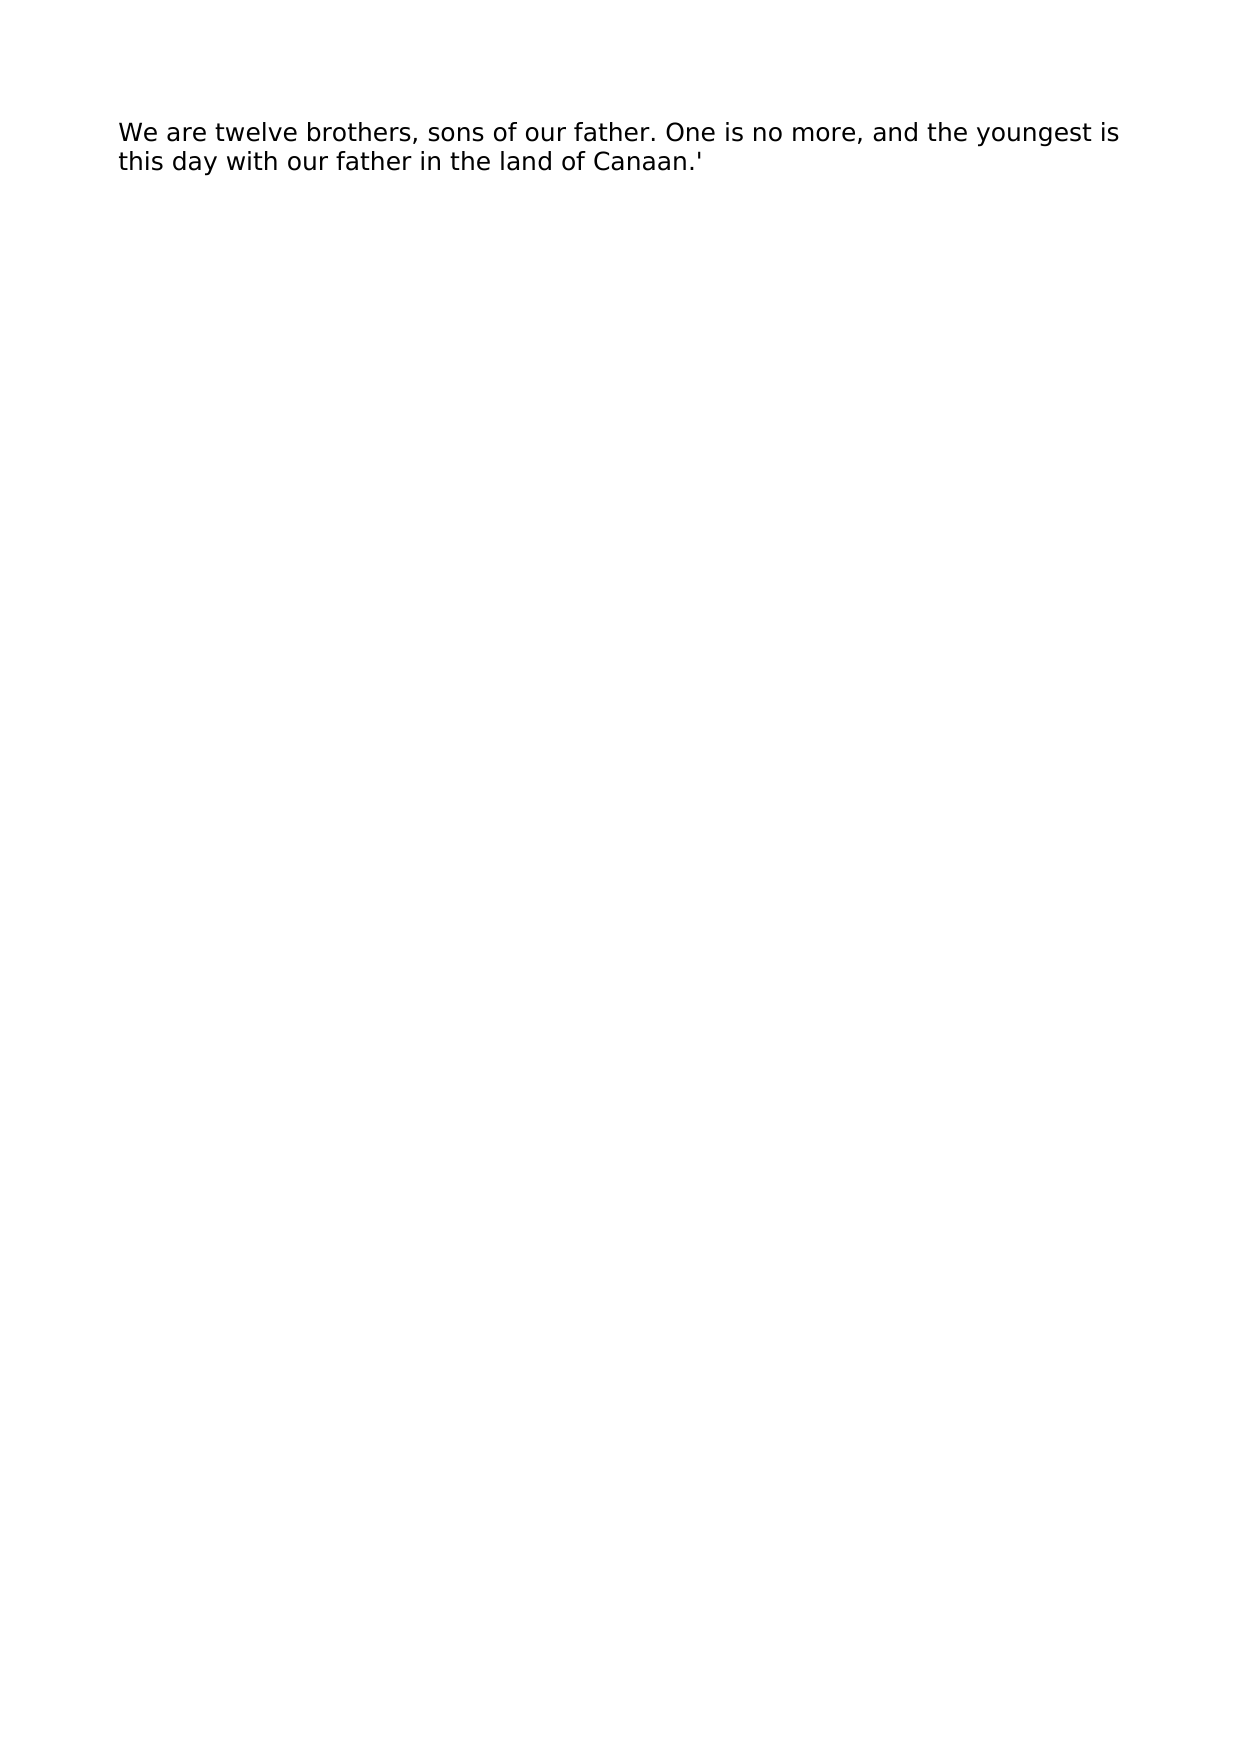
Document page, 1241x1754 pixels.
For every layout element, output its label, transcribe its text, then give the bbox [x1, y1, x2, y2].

text We are twelve brothers, sons of our father. One is no more, and the youngest is this day with our father in the land of Canaan.' [118, 118, 1122, 176]
